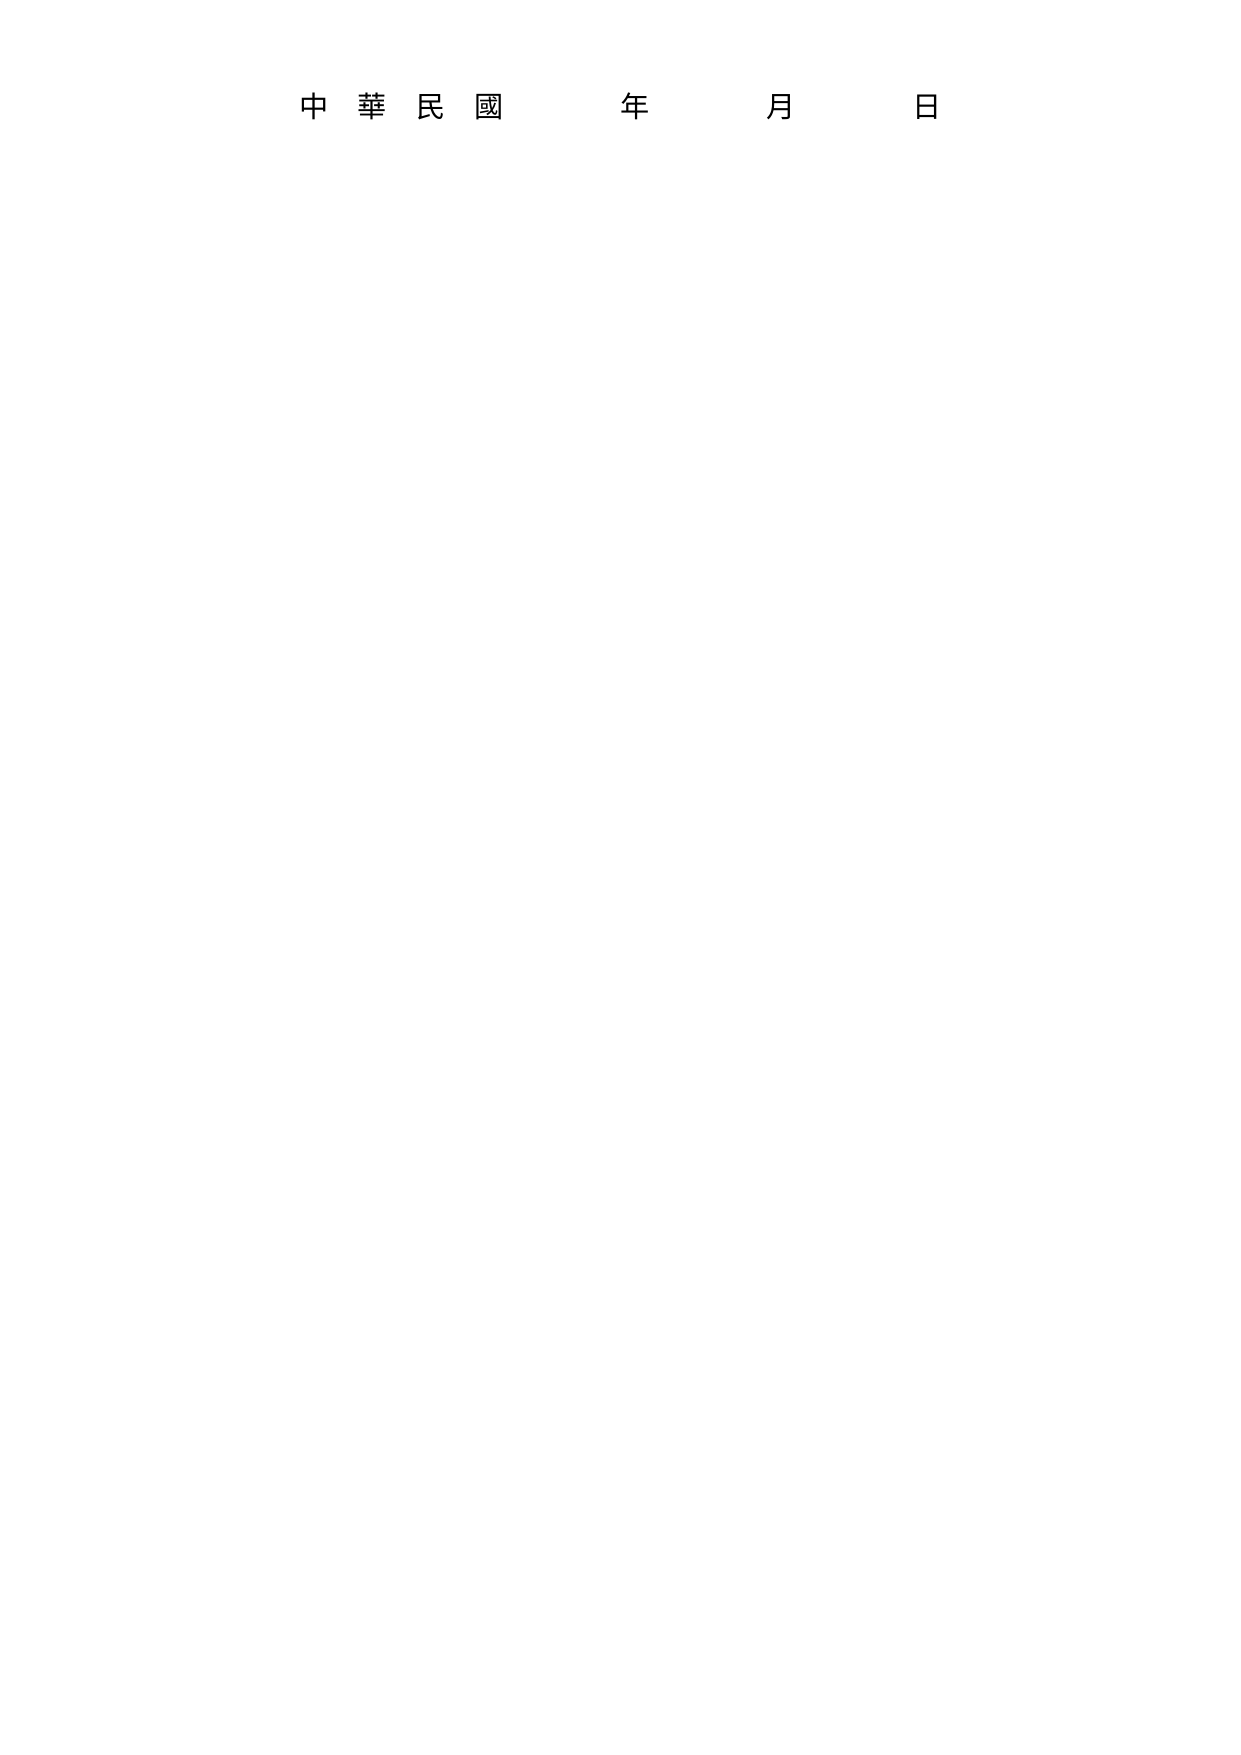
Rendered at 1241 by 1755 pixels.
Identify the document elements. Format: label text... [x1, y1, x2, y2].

text 中 華 民 國 年 月 日 [118, 84, 1122, 126]
